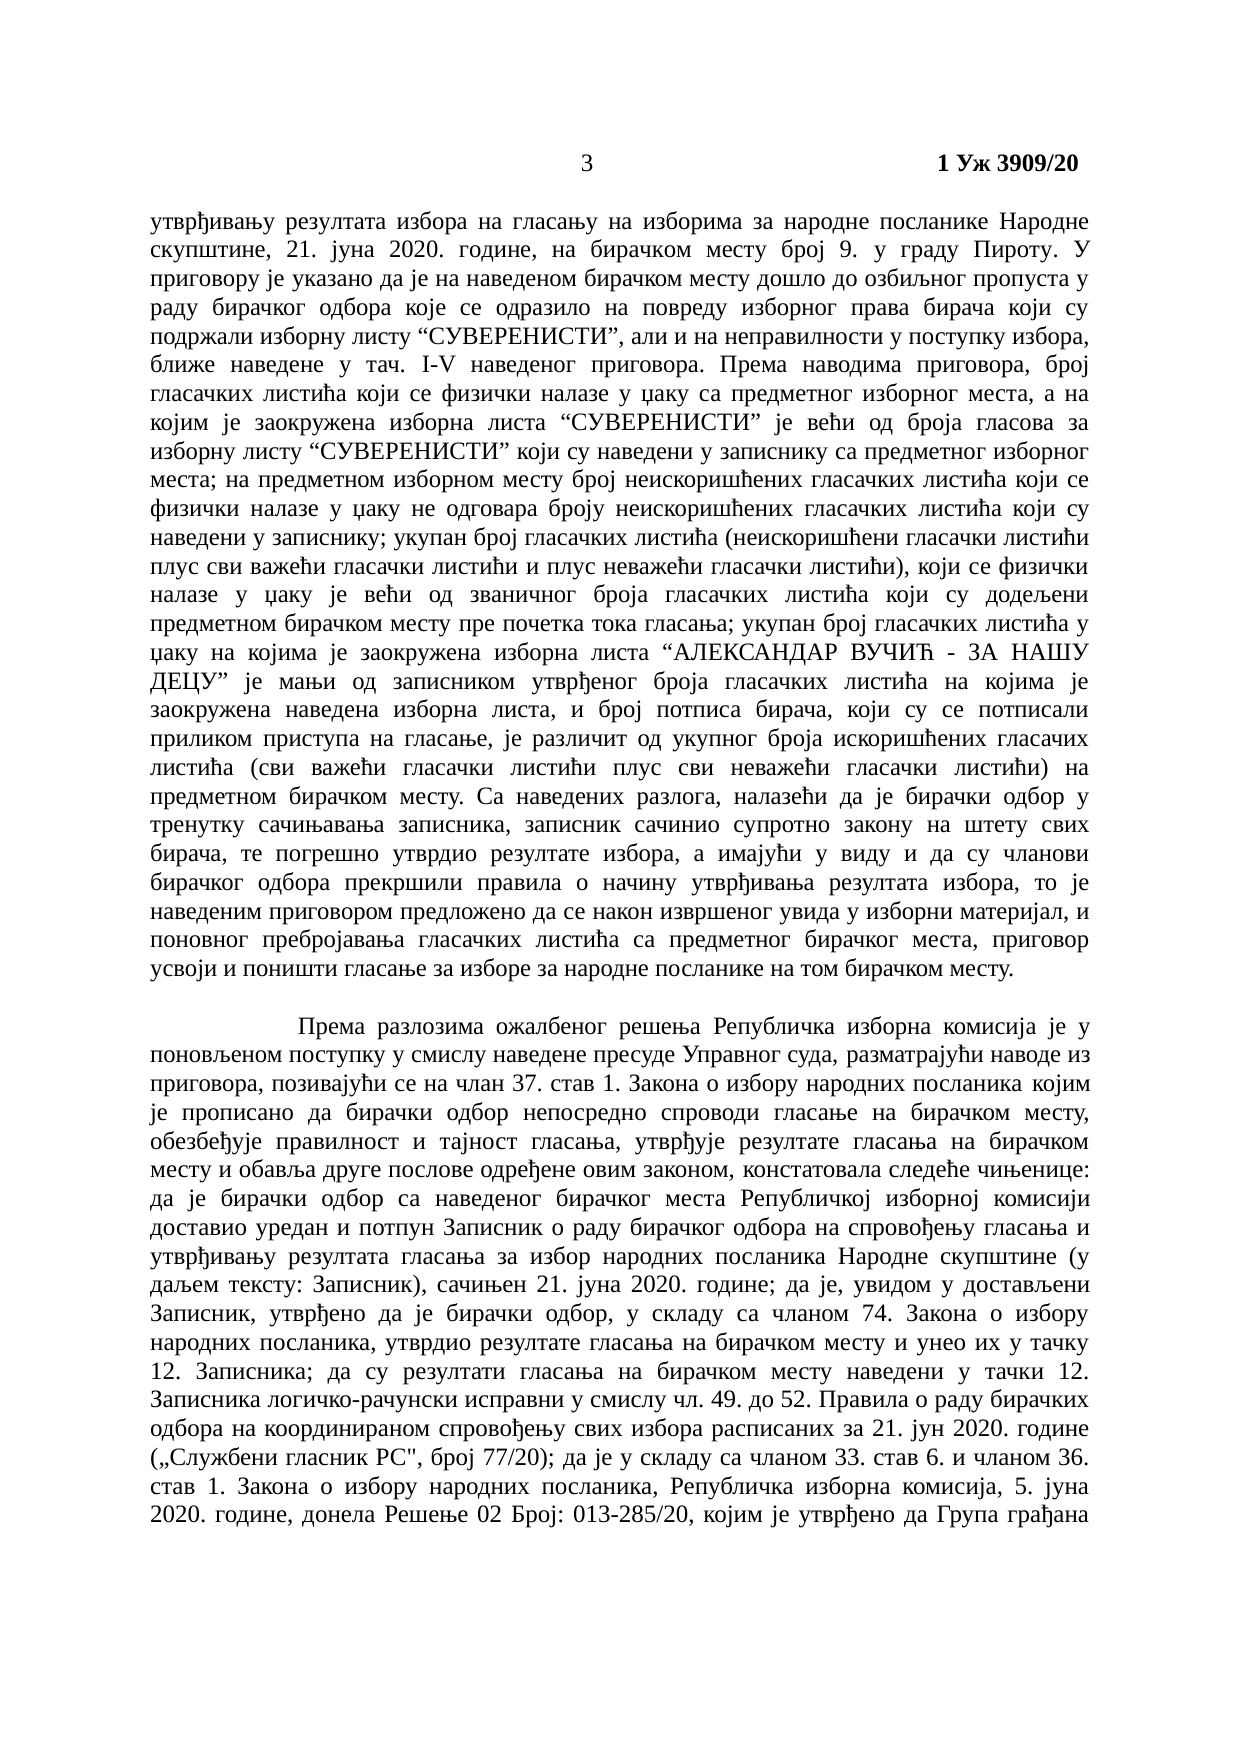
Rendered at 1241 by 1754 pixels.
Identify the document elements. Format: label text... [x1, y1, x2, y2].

text Према разлозима ожалбеног решења Републичка изборна комисија је у поновљеном поступку у смислу наведене пресуде Управног суда, разматрајући наводе из приговора, позивајући се на члан 37. став 1. Закона о избору народних посланика којим је прописано да бирачки одбор непосредно спроводи гласање на бирачком месту, обезбеђује правилност и тајност гласања, утврђује резултате гласања на бирачком месту и обавља друге послове одређене овим законом, констатовала следеће чињенице: да је бирачки одбор са наведеног бирачког места Републичкој изборној комисији доставио уредан и потпун Записник о раду бирачког одбора на спровођењу гласања и утврђивању резултата гласања за избор народних посланика Народне скупштине (у даљем тексту: Записник), сачињен 21. јуна 2020. године; да је, увидом у достављени Записник, утврђено да је бирачки одбор, у складу са чланом 74. Закона о избору народних посланика, утврдио резултате гласања на бирачком месту и унео их у тачку 12. Записника; да су резултати гласања на бирачком месту наведени у тачки 12. Записника логичко-рачунски исправни у смислу чл. 49. до 52. Правила о раду бирачких одбора на координираном спровођењу свих избора расписаних за 21. јун 2020. године („Службени гласник РС", број 77/20); да је у складу са чланом 33. став 6. и чланом 36. став 1. Закона о избору народних посланика, Републичка изборна комисија, 5. јуна 2020. године, донела Решење 02 Број: 013-285/20, којим је утврђено да Група грађана [150, 1011, 1091, 1528]
text утврђивању резултата избора на гласању на изборима за народне посланике Народне скупштине, 21. јуна 2020. године, на бирачком месту број 9. у граду Пироту. У приговору је указано да је на наведеном бирачком месту дошло до озбиљног пропуста у раду бирачког одбора које се одразило на повреду изборног права бирача који су подржали изборну листу “СУВЕРЕНИСТИ”, али и на неправилности у поступку избора, ближе наведене у тач. I-V наведеног приговора. Према наводима приговора, број гласачких листића који се физички налазе у џаку са предметног изборног места, а на којим је заокружена изборна листа “СУВЕРЕНИСТИ” је већи од броја гласова за изборну листу “СУВЕРЕНИСТИ” који су наведени у записнику са предметног изборног места; на предметном изборном месту број неискоришћених гласачких листића који се физички налазе у џаку не одговара броју неискоришћених гласачких листића који су наведени у записнику; укупан број гласачких листића (неискоришћени гласачки листићи плус сви важећи гласачки листићи и плус неважећи гласачки листићи), који се физички налазе у џаку је већи од званичног броја гласачких листића који су додељени предметном бирачком месту пре почетка тока гласања; укупан број гласачких листића у џаку на којима је заокружена изборна листа “АЛЕКСАНДАР ВУЧИЋ - ЗА НАШУ ДЕЦУ” је мањи од записником утврђеног броја гласачких листића на којима је заокружена наведена изборна листа, и број потписа бирача, који су се потписали приликом приступа на гласање, је различит од укупног броја искоришћених гласачих листића (сви важећи гласачки листићи плус сви неважећи гласачки листићи) на предметном бирачком месту. Са наведених разлога, налазећи да је бирачки одбор у тренутку сачињавања записника, записник сачинио супротно закону на штету свих бирача, те погрешно утврдио резултате избора, а имајући у виду и да су чланови бирачког одбора прекршили правила о начину утврђивања резултата избора, то је наведеним приговором предложено да се након извршеног увида у изборни материјал, и поновног пребројавања гласачких листића са предметног бирачког места, приговор усвоји и поништи гласање за изборе за народне посланике на том бирачком месту. [150, 206, 1091, 982]
